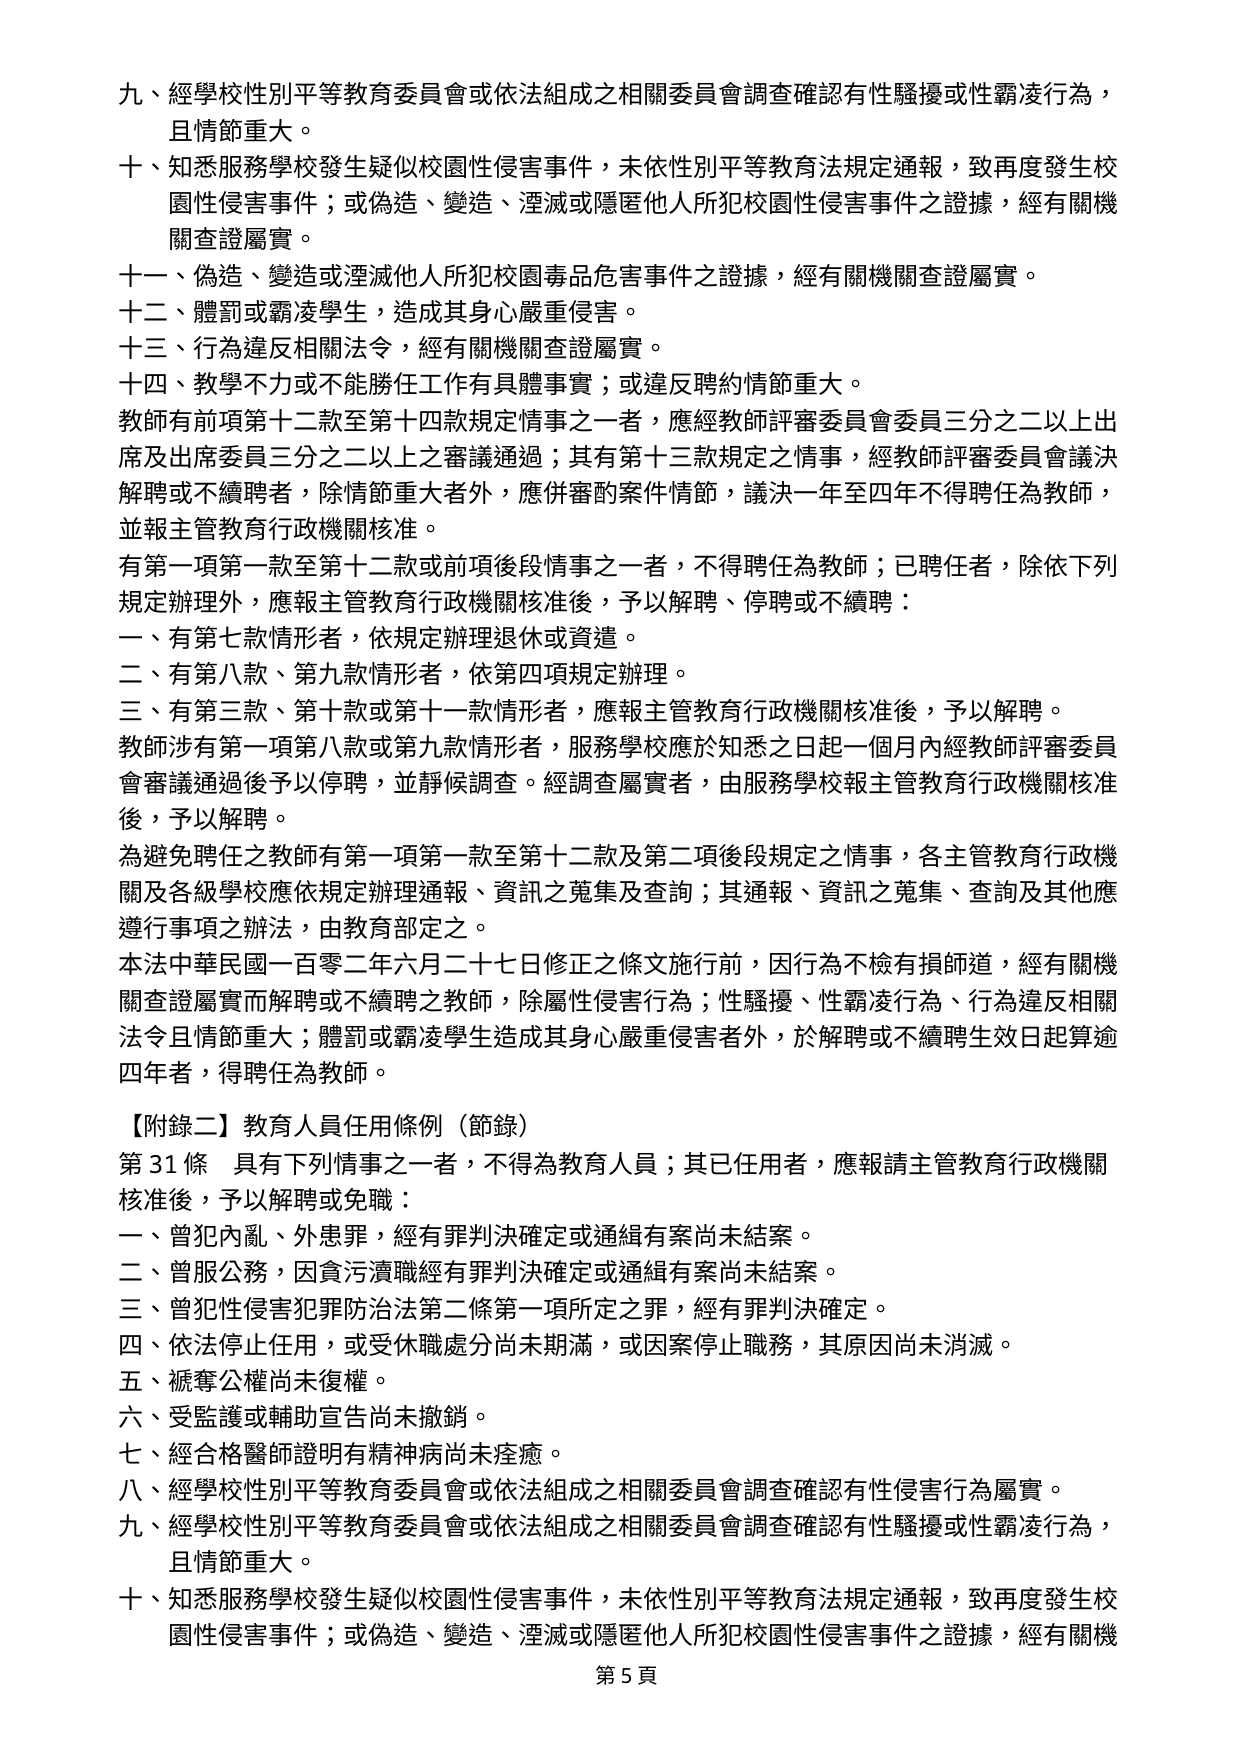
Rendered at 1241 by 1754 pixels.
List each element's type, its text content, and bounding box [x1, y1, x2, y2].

text 四、依法停止任用，或受休職處分尚未期滿，或因案停止職務，其原因尚未消滅。 [118, 1325, 1122, 1362]
text 十、知悉服務學校發生疑似校園性侵害事件，未依性別平等教育法規定通報，致再度發生校園性侵害事件；或偽造、變造、湮滅或隱匿他人所犯校園性侵害事件之證據，經有關機關查證屬實。 [118, 147, 1122, 256]
text 三、曾犯性侵害犯罪防治法第二條第一項所定之罪，經有罪判決確定。 [118, 1289, 1122, 1325]
text 教師涉有第一項第八款或第九款情形者，服務學校應於知悉之日起一個月內經教師評審委員會審議通過後予以停聘，並靜候調查。經調查屬實者，由服務學校報主管教育行政機關核准後，予以解聘。 [118, 727, 1122, 836]
text 九、經學校性別平等教育委員會或依法組成之相關委員會調查確認有性騷擾或性霸凌行為，且情節重大。 [118, 75, 1122, 147]
text 三、有第三款、第十款或第十一款情形者，應報主管教育行政機關核准後，予以解聘。 [118, 691, 1122, 727]
text 五、褫奪公權尚未復權。 [118, 1362, 1122, 1398]
text 一、有第七款情形者，依規定辦理退休或資遣。 [118, 619, 1122, 655]
text 十二、體罰或霸凌學生，造成其身心嚴重侵害。 [118, 292, 1122, 329]
text 六、受監護或輔助宣告尚未撤銷。 [118, 1398, 1122, 1434]
text 第31條 具有下列情事之一者，不得為教育人員；其已任用者，應報請主管教育行政機關核准後，予以解聘或免職： [118, 1144, 1122, 1217]
text 一、曾犯內亂、外患罪，經有罪判決確定或通緝有案尚未結案。 [118, 1217, 1122, 1253]
text 七、經合格醫師證明有精神病尚未痊癒。 [118, 1434, 1122, 1470]
text 十、知悉服務學校發生疑似校園性侵害事件，未依性別平等教育法規定通報，致再度發生校園性侵害事件；或偽造、變造、湮滅或隱匿他人所犯校園性侵害事件之證據，經有關機 [118, 1579, 1122, 1652]
text 二、曾服公務，因貪污瀆職經有罪判決確定或通緝有案尚未結案。 [118, 1253, 1122, 1289]
text 有第一項第一款至第十二款或前項後段情事之一者，不得聘任為教師；已聘任者，除依下列規定辦理外，應報主管教育行政機關核准後，予以解聘、停聘或不續聘： [118, 546, 1122, 619]
text 九、經學校性別平等教育委員會或依法組成之相關委員會調查確認有性騷擾或性霸凌行為，且情節重大。 [118, 1507, 1122, 1579]
text 十一、偽造、變造或湮滅他人所犯校園毒品危害事件之證據，經有關機關查證屬實。 [118, 256, 1122, 292]
text 本法中華民國一百零二年六月二十七日修正之條文施行前，因行為不檢有損師道，經有關機關查證屬實而解聘或不續聘之教師，除屬性侵害行為；性騷擾、性霸凌行為、行為違反相關法令且情節重大；體罰或霸凌學生造成其身心嚴重侵害者外，於解聘或不續聘生效日起算逾四年者，得聘任為教師。 [118, 945, 1122, 1090]
text 二、有第八款、第九款情形者，依第四項規定辦理。 [118, 655, 1122, 691]
text 十三、行為違反相關法令，經有關機關查證屬實。 [118, 329, 1122, 365]
text 【附錄二】教育人員任用條例（節錄） [118, 1102, 1122, 1144]
text 八、經學校性別平等教育委員會或依法組成之相關委員會調查確認有性侵害行為屬實。 [118, 1470, 1122, 1507]
text 教師有前項第十二款至第十四款規定情事之一者，應經教師評審委員會委員三分之二以上出席及出席委員三分之二以上之審議通過；其有第十三款規定之情事，經教師評審委員會議決解聘或不續聘者，除情節重大者外，應併審酌案件情節，議決一年至四年不得聘任為教師，並報主管教育行政機關核准。 [118, 401, 1122, 546]
text 為避免聘任之教師有第一項第一款至第十二款及第二項後段規定之情事，各主管教育行政機關及各級學校應依規定辦理通報、資訊之蒐集及查詢；其通報、資訊之蒐集、查詢及其他應遵行事項之辦法，由教育部定之。 [118, 836, 1122, 945]
text 十四、教學不力或不能勝任工作有具體事實；或違反聘約情節重大。 [118, 365, 1122, 401]
